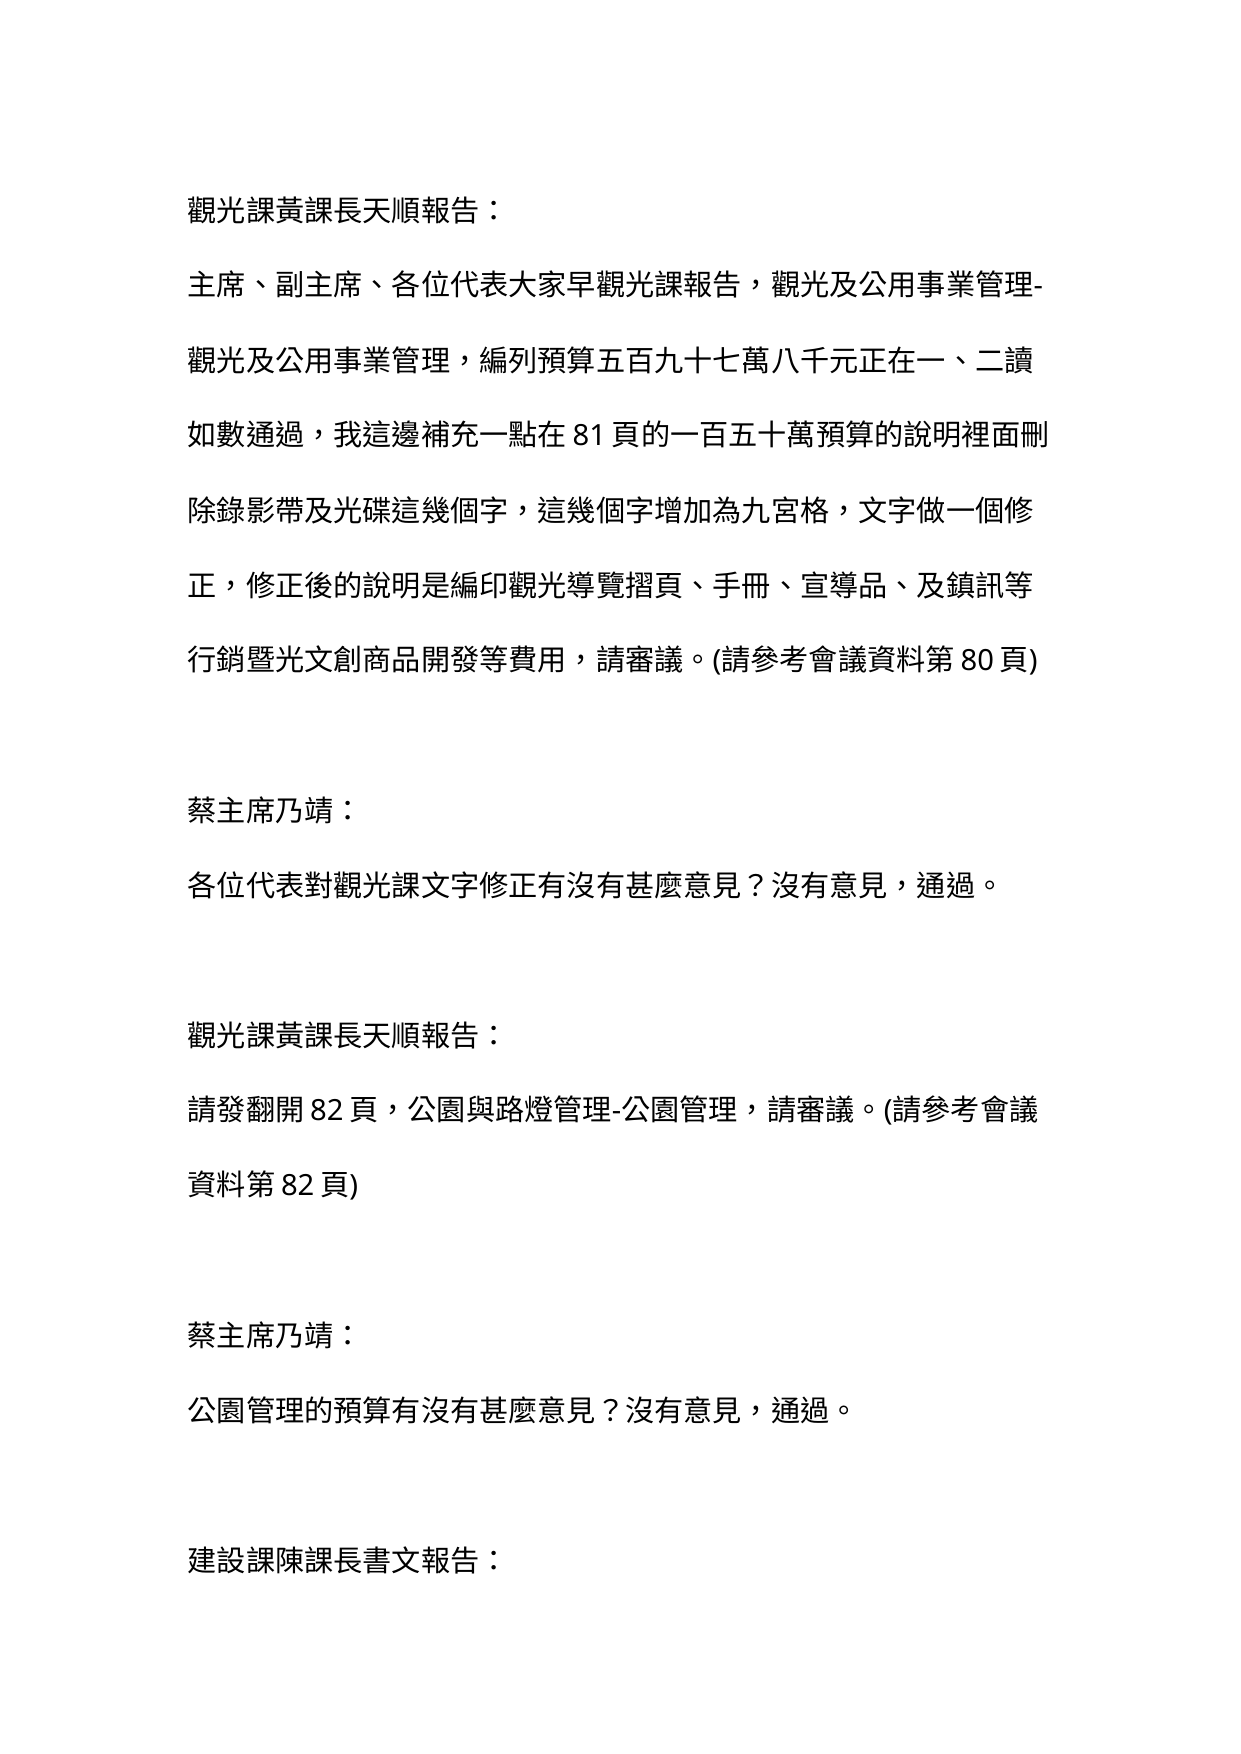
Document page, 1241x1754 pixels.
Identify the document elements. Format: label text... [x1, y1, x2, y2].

text 建設課陳課長書文報告： [187, 1514, 1053, 1589]
text 觀光課黃課長天順報告： [187, 164, 1053, 239]
text 各位代表對觀光課文字修正有沒有甚麼意見？沒有意見，通過。 [187, 839, 1053, 914]
text 觀光課黃課長天順報告： [187, 989, 1053, 1064]
text 請發翻開82頁，公園與路燈管理-公園管理，請審議。(請參考會議資料第82頁) [187, 1064, 1053, 1214]
text 公園管理的預算有沒有甚麼意見？沒有意見，通過。 [187, 1364, 1053, 1439]
text 主席、副主席、各位代表大家早觀光課報告，觀光及公用事業管理-觀光及公用事業管理，編列預算五百九十七萬八千元正在一、二讀如數通過，我這邊補充一點在81頁的一百五十萬預算的說明裡面刪除錄影帶及光碟這幾個字，這幾個字增加為九宮格，文字做一個修正，修正後的說明是編印觀光導覽摺頁、手冊、宣導品、及鎮訊等行銷暨光文創商品開發等費用，請審議。(請參考會議資料第80頁) [187, 239, 1053, 689]
text 蔡主席乃靖： [187, 1289, 1053, 1364]
text 蔡主席乃靖： [187, 764, 1053, 839]
